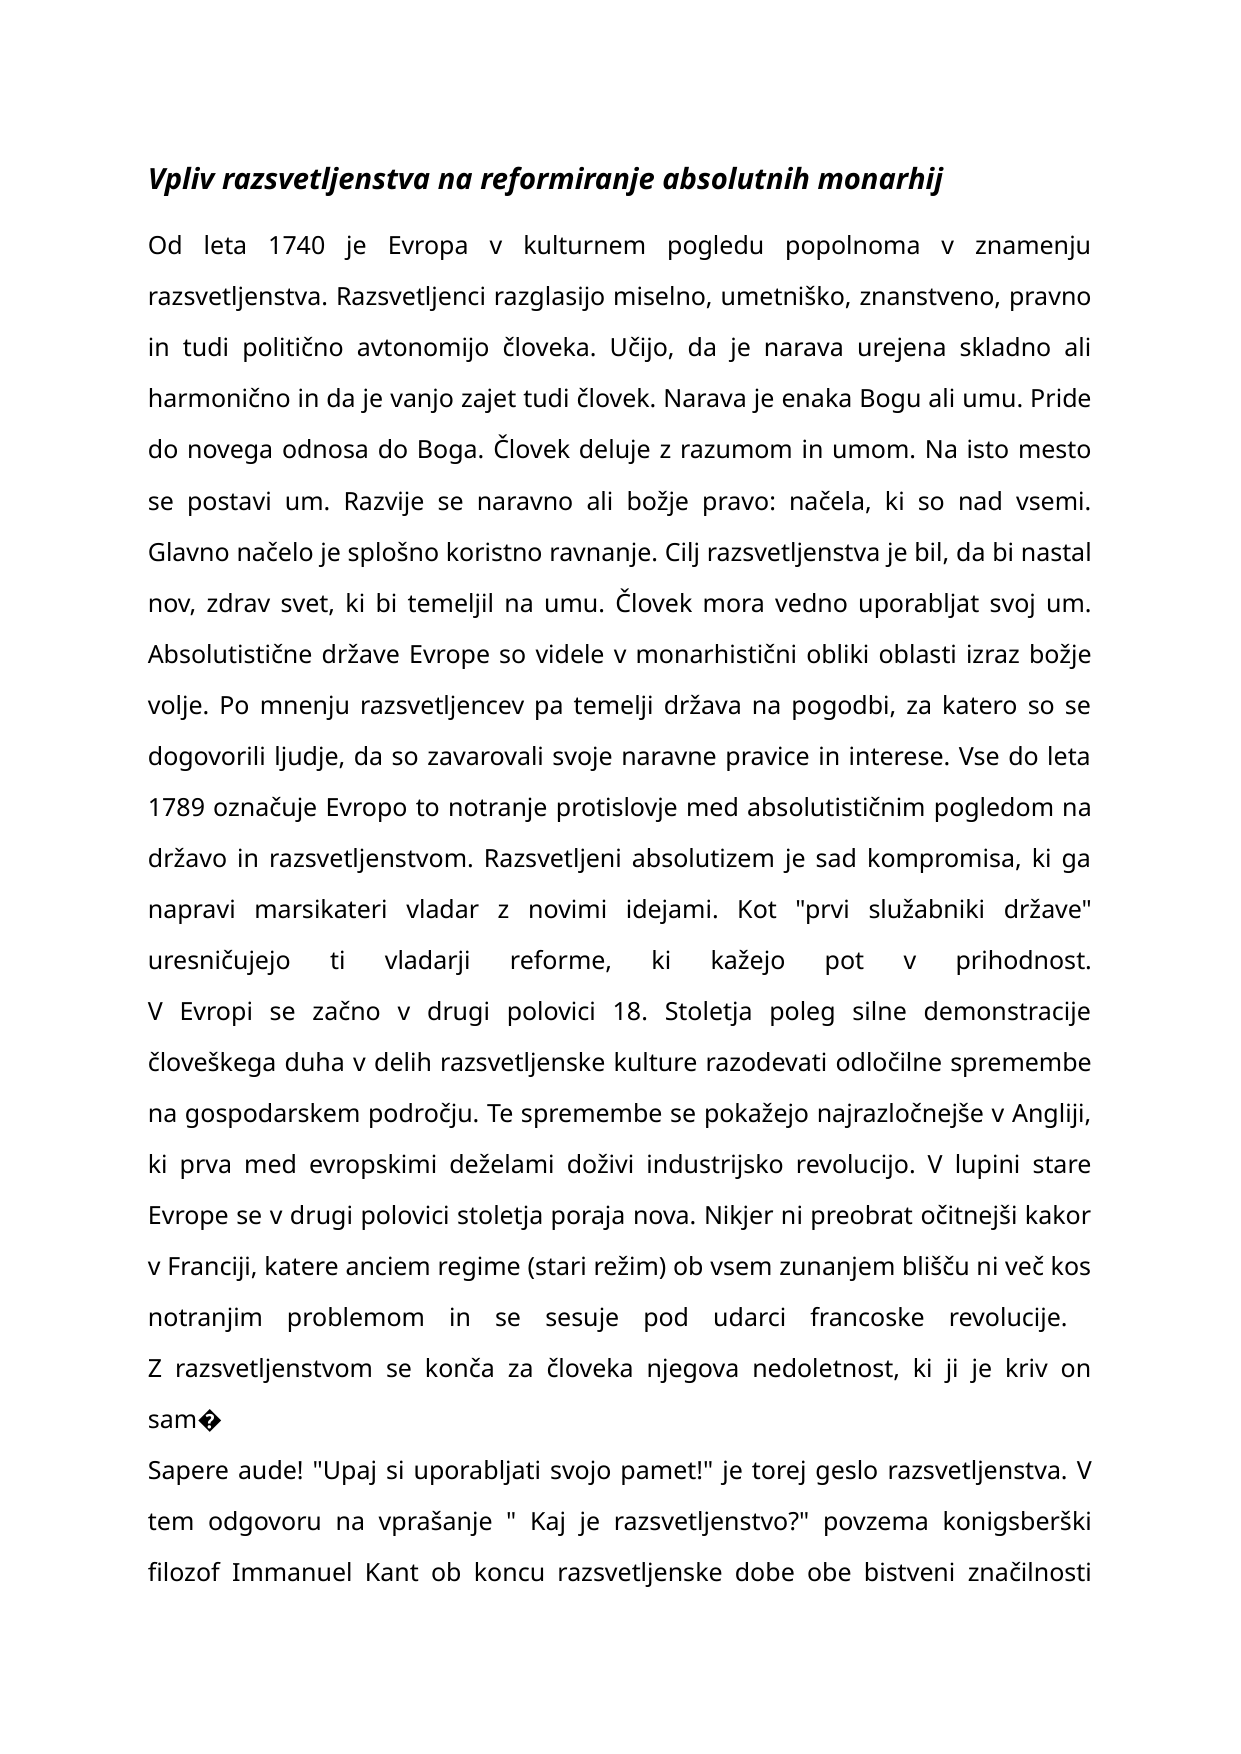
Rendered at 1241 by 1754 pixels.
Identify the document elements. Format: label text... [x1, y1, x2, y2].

text Od leta 1740 je Evropa v kulturnem pogledu popolnoma v znamenju razsvetljenstva. Razsvetljenci razglasijo miselno, umetniško, znanstveno, pravno in tudi politično avtonomijo človeka. Učijo, da je narava urejena skladno ali harmonično in da je vanjo zajet tudi človek. Narava je enaka Bogu ali umu. Pride do novega odnosa do Boga. Človek deluje z razumom in umom. Na isto mesto se postavi um. Razvije se naravno ali božje pravo: načela, ki so nad vsemi. Glavno načelo je splošno koristno ravnanje. Cilj razsvetljenstva je bil, da bi nastal nov, zdrav svet, ki bi temeljil na umu. Človek mora vedno uporabljat svoj um. Absolutistične države Evrope so videle v monarhistični obliki oblasti izraz božje volje. Po mnenju razsvetljencev pa temelji država na pogodbi, za katero so se dogovorili ljudje, da so zavarovali svoje naravne pravice in interese. Vse do leta 1789 označuje Evropo to notranje protislovje med absolutističnim pogledom na državo in razsvetljenstvom. Razsvetljeni absolutizem je sad kompromisa, ki ga napravi marsikateri vladar z novimi idejami. Kot "prvi služabniki države" uresničujejo ti vladarji reforme, ki kažejo pot v prihodnost. V Evropi se začno v drugi polovici 18. Stoletja poleg silne demonstracije človeškega duha v delih razsvetljenske kulture razodevati odločilne spremembe na gospodarskem področju. Te spremembe se pokažejo najrazločnejše v Angliji, ki prva med evropskimi deželami doživi industrijsko revolucijo. V lupini stare Evrope se v drugi polovici stoletja poraja nova. Nikjer ni preobrat očitnejši kakor v Franciji, katere anciem regime (stari režim) ob vsem zunanjem blišču ni več kos notranjim problemom in se sesuje pod udarci francoske revolucije. Z razsvetljenstvom se konča za človeka njegova nedoletnost, ki ji je kriv on sam� Sapere aude! "Upaj si uporabljati svojo pamet!" je torej geslo razsvetljenstva. V tem odgovoru na vprašanje " Kaj je razsvetljenstvo?" povzema konigsberški filozof Immanuel Kant ob koncu razsvetljenske dobe obe bistveni značilnosti [148, 228, 1093, 1589]
subtitle Vpliv razsvetljenstva na reformiranje absolutnih monarhij [148, 158, 1093, 198]
